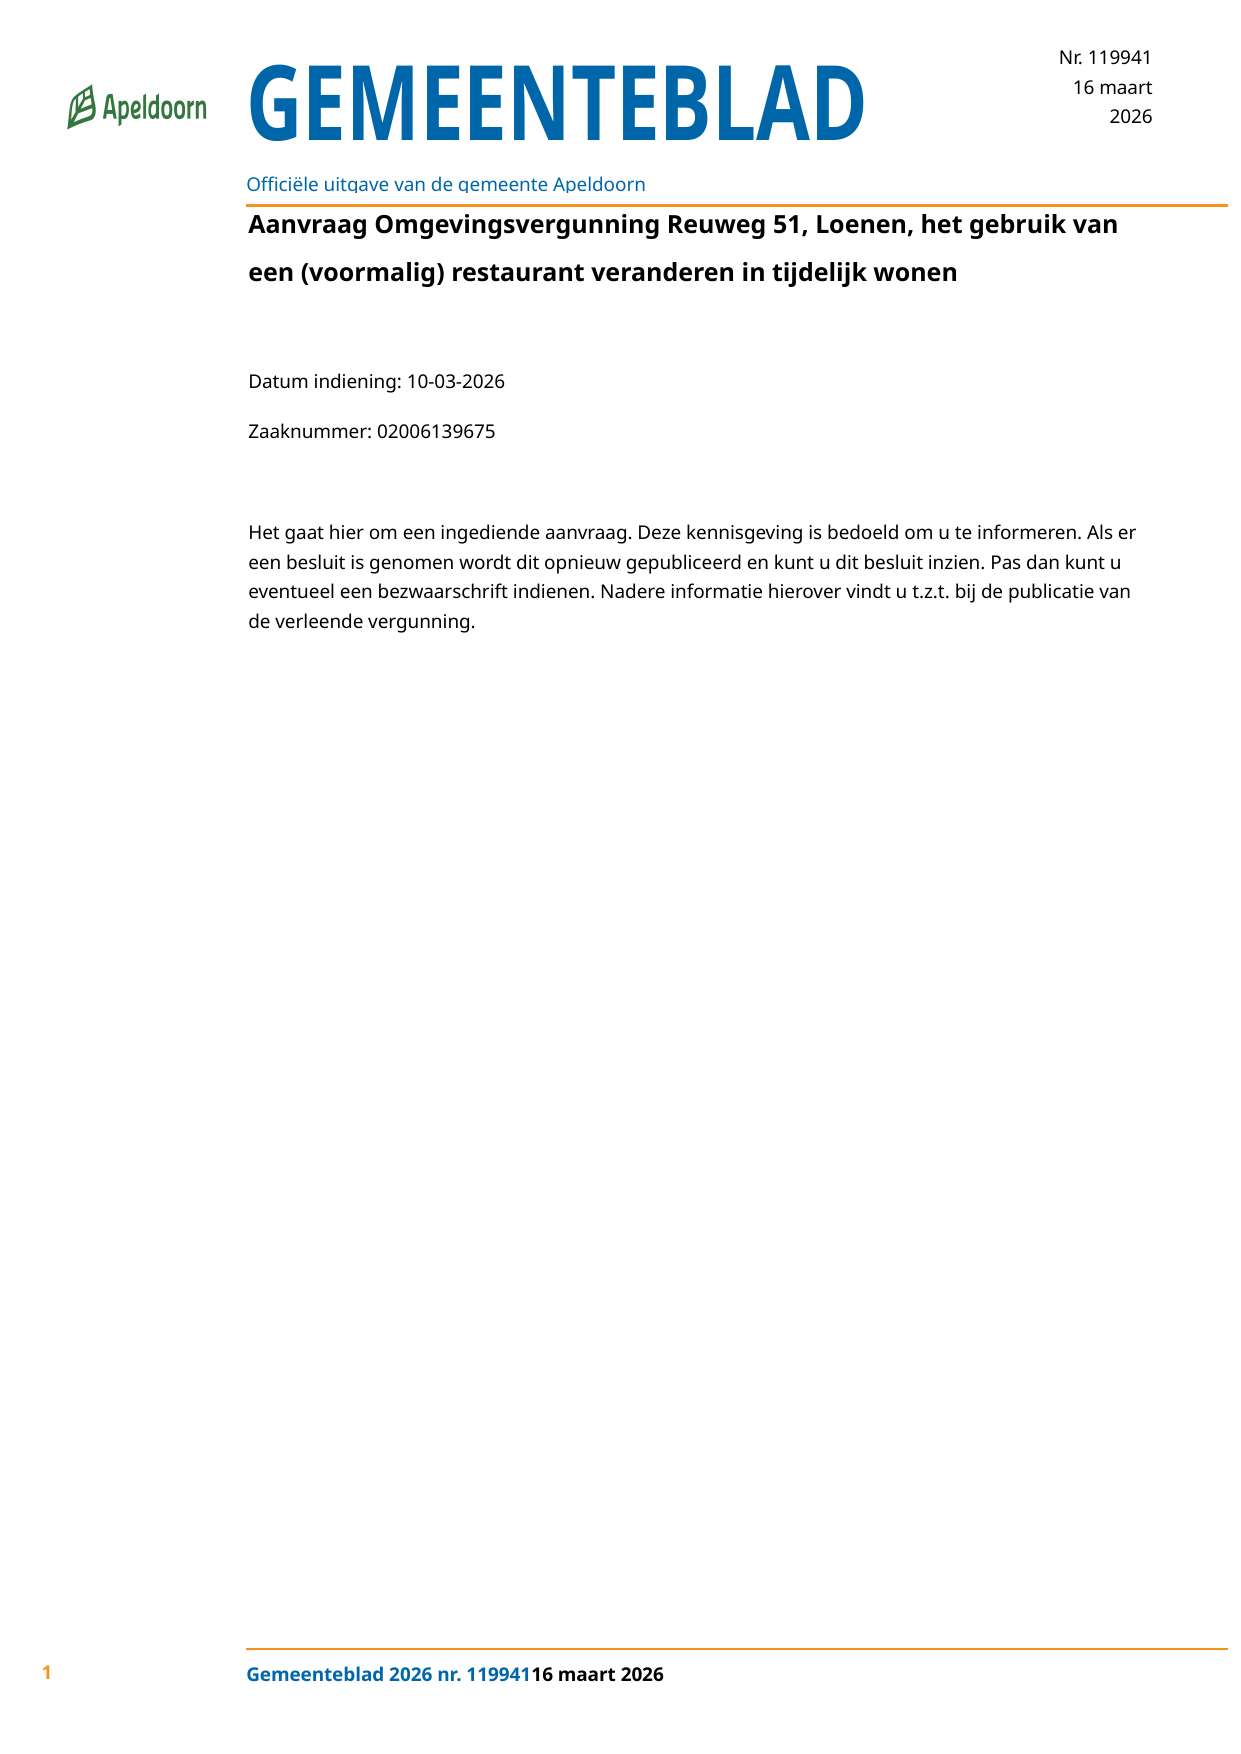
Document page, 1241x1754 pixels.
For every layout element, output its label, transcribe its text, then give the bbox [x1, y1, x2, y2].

text Zaaknummer: 02006139675 [248, 419, 1152, 444]
picture [41, 47, 231, 172]
text Datum indiening: 10-03-2026 [248, 368, 1152, 394]
text Aanvraag Omgevingsvergunning Reuweg 51, Loenen, het gebruik van een (voormalig) restaurant veranderen in tijdelijk wonen [248, 207, 1152, 288]
text Het gaat hier om een ingediende aanvraag. Deze kennisgeving is bedoeld om u te informeren. Als er een besluit is genomen wordt dit opnieuw gepubliceerd en kunt u dit besluit inzien. Pas dan kunt u eventueel een bezwaarschrift indienen. Nadere informatie hierover vindt u t.z.t. bij de publicatie van de verleende vergunning. [248, 519, 1152, 634]
